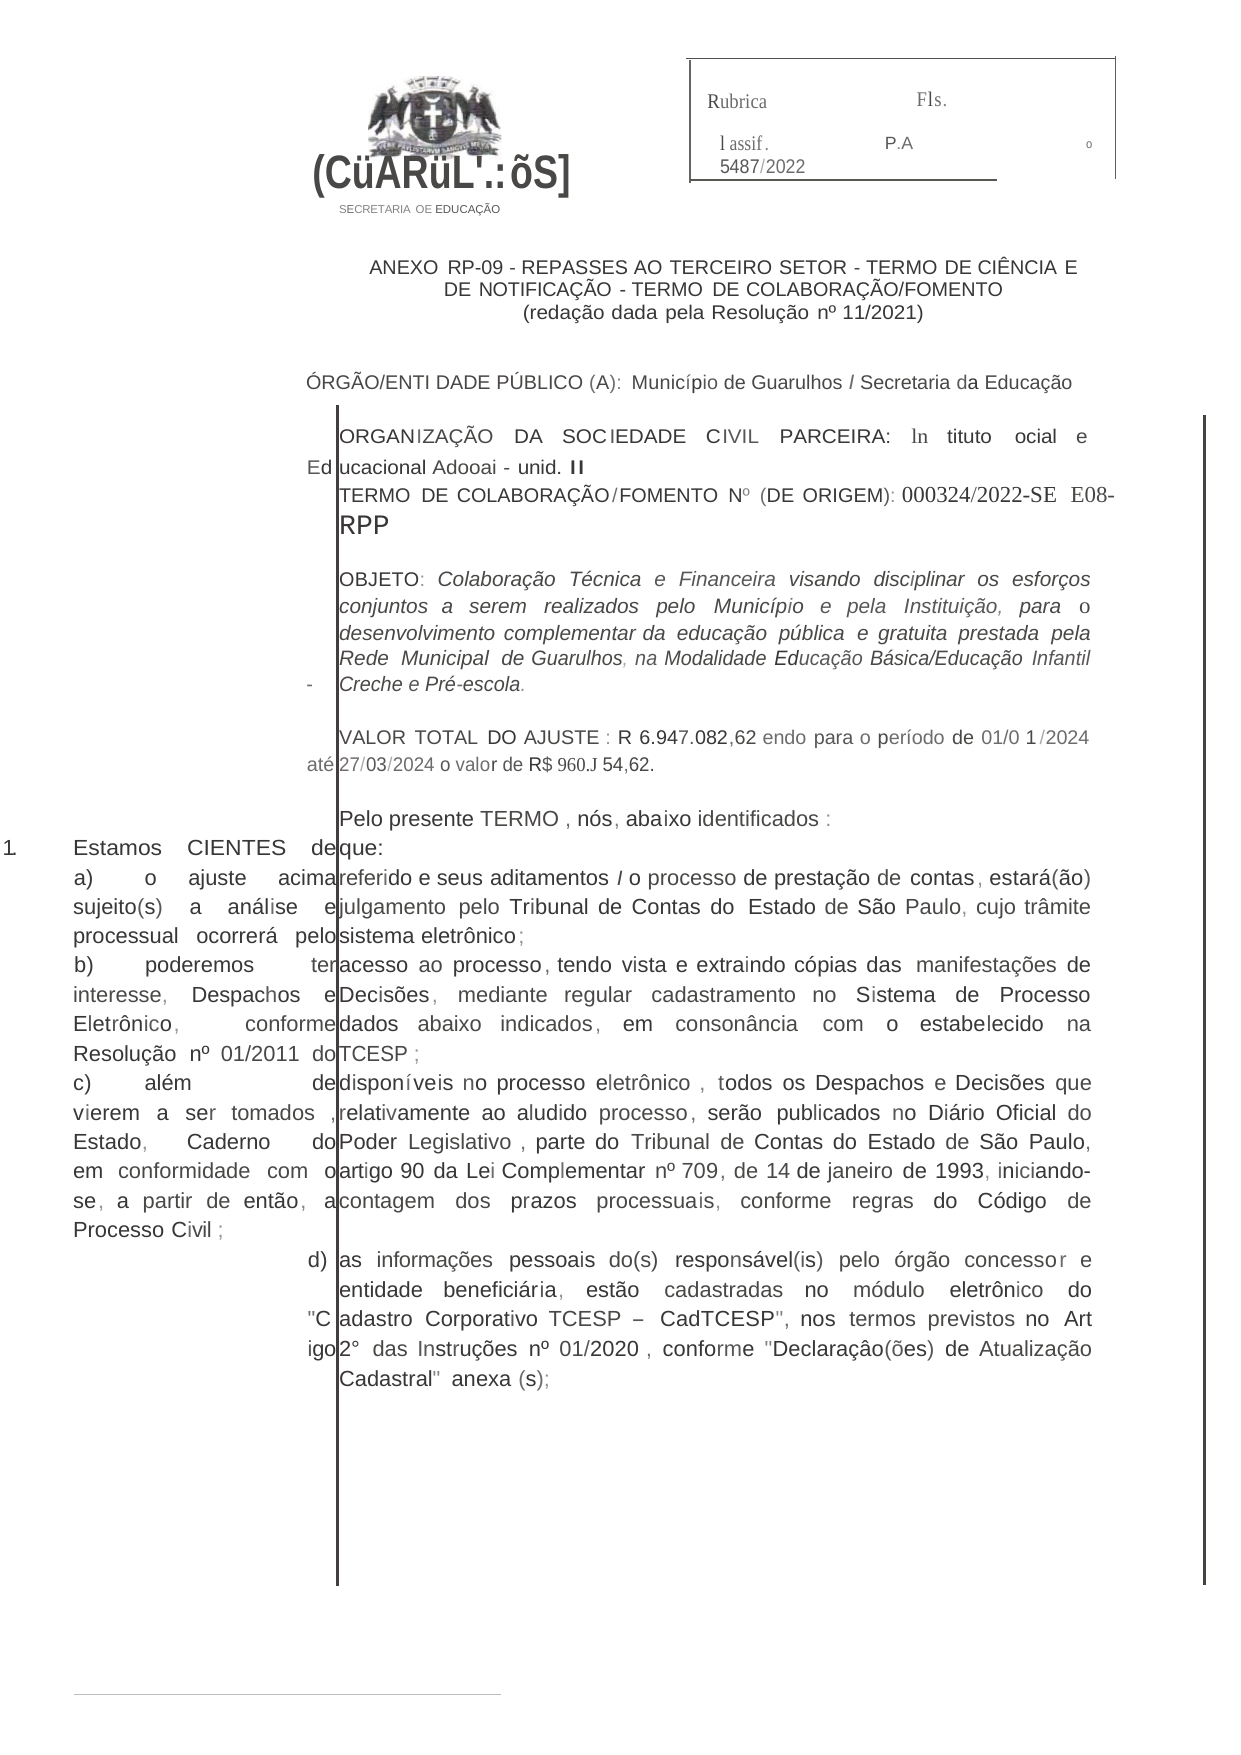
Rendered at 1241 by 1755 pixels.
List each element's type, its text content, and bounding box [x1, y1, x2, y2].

text ÓRGÃO/ENTI DADE PÚBLICO (A): Município de Guarulhos I Secretaria da Educação [306, 369, 1145, 393]
text OBJETO: Colaboração Técnica e Financeira visando disciplinar os esforços conjuntos a serem realizados pelo Município e pela Instituição, para o desenvolvimento complementar da educação pública e gratuita prestada pela Rede Municipal de Guarulhos, na Modalidade Educação Básica/Educação Infantil - Creche e Pré-escola. [339, 567, 1091, 696]
text TERMO DE COLABORAÇÃO/FOMENTO Nº (DE ORIGEM): 000324/2022-SE E08- [339, 486, 1145, 506]
text (redação dada pela Resolução nº 11/2021) [302, 301, 1145, 324]
list além de disponíveis no processo eletrônico , todos os Despachos e Decisões que vierem a ser tomados , relativamente ao aludido processo, serão publicados no Diário Oficial do Estado, Caderno do Poder Legislativo , parte do Tribunal de Contas do Estado de São Paulo, em conformidade com o artigo 90 da Lei Complementar nº 709, de 14 de janeiro de 1993, iniciando-se, a partir de então, a contagem dos prazos processuais, conforme regras do Código de Processo Civil ; [339, 1070, 1092, 1243]
list poderemos ter acesso ao processo, tendo vista e extraindo cópias das manifestações de interesse, Despachos e Decisões, mediante regular cadastramento no Sistema de Processo Eletrônico, conforme dados abaixo indicados, em consonância com o estabelecido na Resolução nº 01/2011 do TCESP ; [73, 952, 336, 1066]
list o ajuste acima referido e seus aditamentos I o processo de prestação de contas, estará(ão) sujeito(s) a análise e julgamento pelo Tribunal de Contas do Estado de São Paulo, cujo trâmite processual ocorrerá pelo sistema eletrônico; [339, 864, 1091, 948]
list as informações pessoais do(s) responsável(is) pelo órgão concessor e entidade beneficiária, estão cadastradas no módulo eletrônico do "Cadastro Corporativo TCESP - CadTCESP", nos termos previstos no Art igo 2° das Instruções nº 01/2020 , conforme "Declaraçâo(ões) de Atualização Cadastral" anexa (s); [339, 1247, 1092, 1391]
text [306, 511, 336, 543]
list além de disponíveis no processo eletrônico , todos os Despachos e Decisões que vierem a ser tomados , relativamente ao aludido processo, serão publicados no Diário Oficial do Estado, Caderno do Poder Legislativo , parte do Tribunal de Contas do Estado de São Paulo, em conformidade com o artigo 90 da Lei Complementar nº 709, de 14 de janeiro de 1993, iniciando-se, a partir de então, a contagem dos prazos processuais, conforme regras do Código de Processo Civil ; [73, 1070, 336, 1243]
list poderemos ter acesso ao processo, tendo vista e extraindo cópias das manifestações de interesse, Despachos e Decisões, mediante regular cadastramento no Sistema de Processo Eletrônico, conforme dados abaixo indicados, em consonância com o estabelecido na Resolução nº 01/2011 do TCESP ; [339, 952, 1091, 1066]
text Pelo presente TERMO , nós, abaixo identificados : [339, 806, 1145, 831]
text VALOR TOTAL DO AJUSTE : R 6.947.082,62 endo para o período de 01/0 1/2024 até 27/03/2024 o valor de R$ 960.J 54,62. [339, 726, 1091, 776]
text ANEXO RP-09 - REPASSES AO TERCEIRO SETOR - TERMO DE CIÊNCIA E DE NOTIFICAÇÃO - TERMO DE COLABORAÇÃO/FOMENTO [366, 256, 1080, 301]
list que: [339, 835, 1145, 860]
list Estamos CIENTES de [2, 835, 336, 860]
text (CüARüL'.:õS] [312, 145, 1145, 199]
text RPP [339, 511, 1145, 543]
text SECRETARIA OE EDUCAÇÃO [73, 203, 766, 216]
list o ajuste acima referido e seus aditamentos I o processo de prestação de contas, estará(ão) sujeito(s) a análise e julgamento pelo Tribunal de Contas do Estado de São Paulo, cujo trâmite processual ocorrerá pelo sistema eletrônico; [73, 864, 336, 948]
text ORGANIZAÇÃO DA SOCIEDADE CIVIL PARCEIRA: ln tituto ocial e Educacional Adooai - unid. II [339, 424, 1088, 478]
